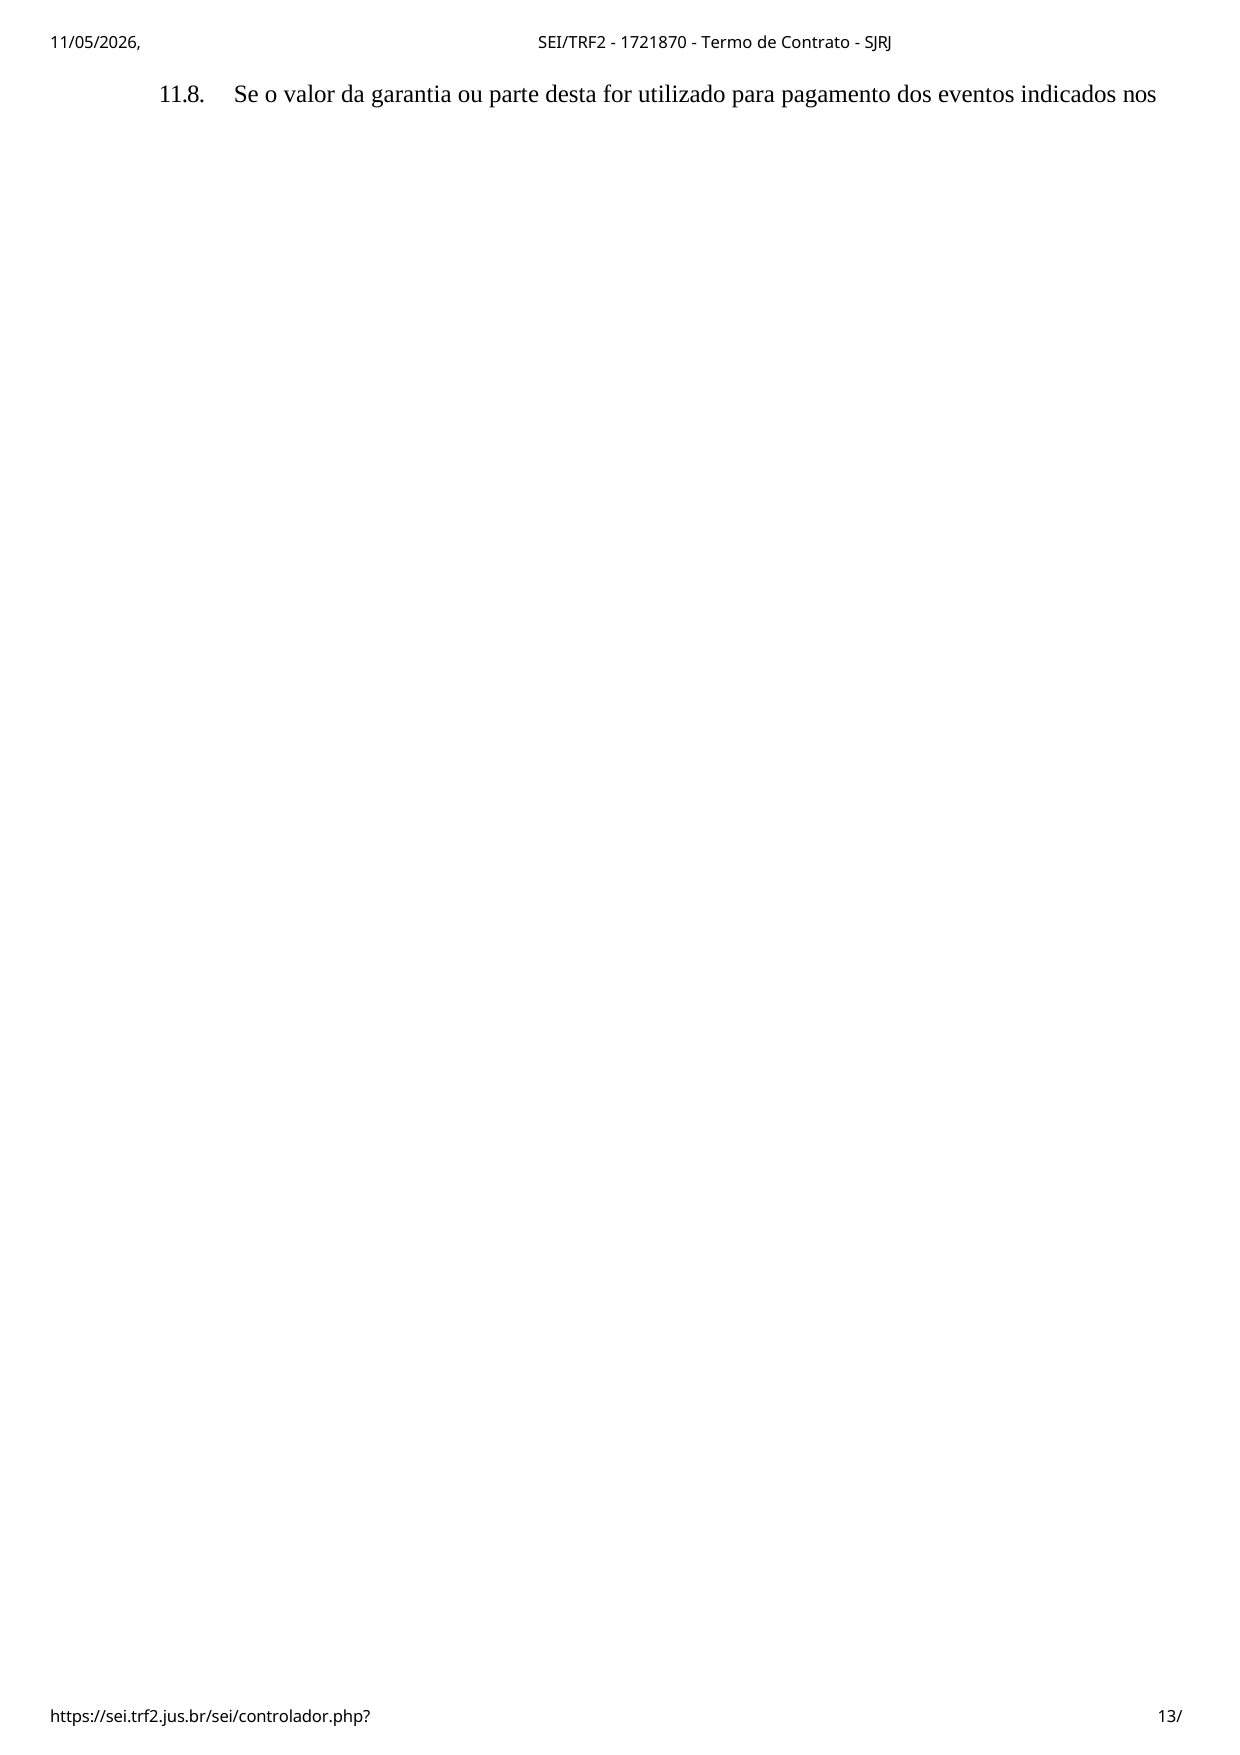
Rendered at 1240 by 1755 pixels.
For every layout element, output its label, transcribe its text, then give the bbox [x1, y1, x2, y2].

list Se o valor da garantia ou parte desta for utilizado para pagamento dos eventos indicados nos [158, 79, 1181, 108]
